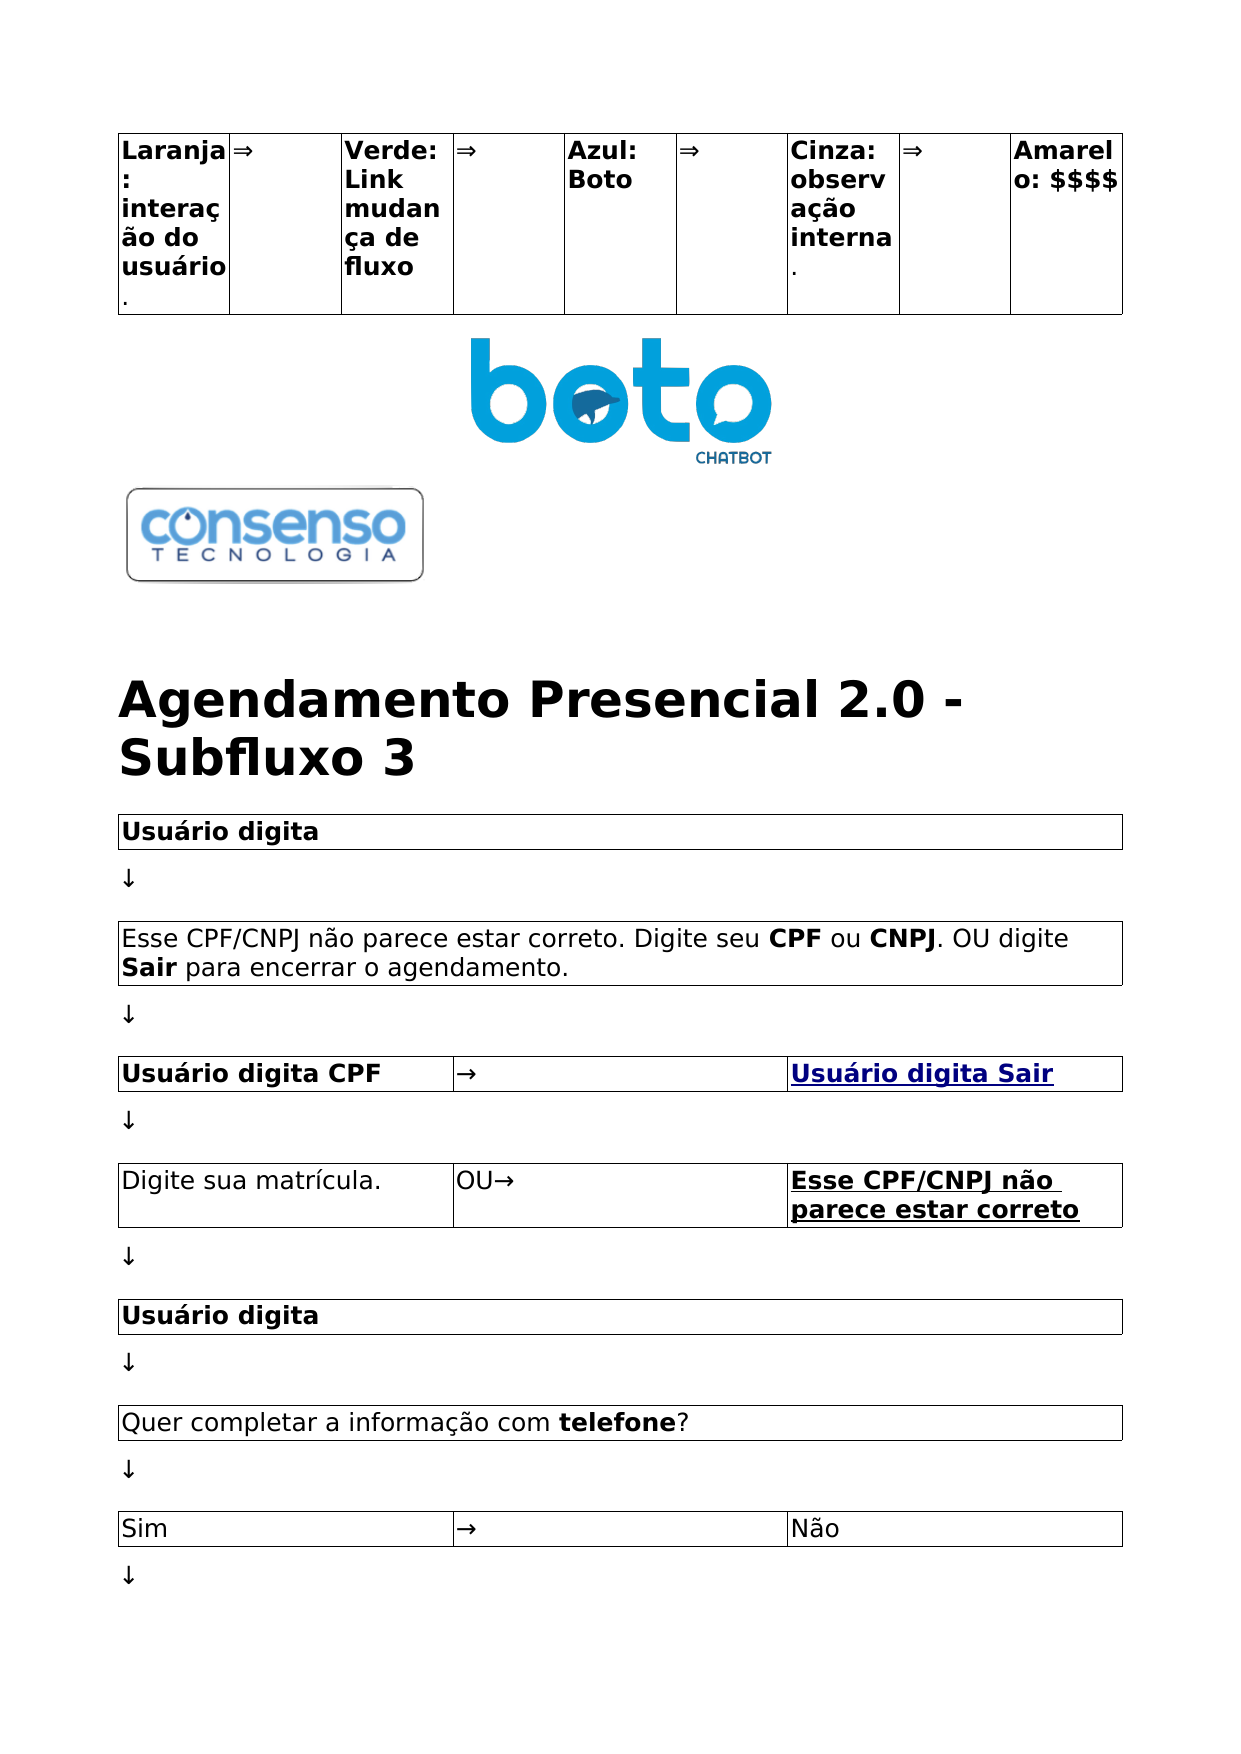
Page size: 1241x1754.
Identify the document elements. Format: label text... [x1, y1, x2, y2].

table_header ⇒ [230, 134, 341, 314]
table_header Laranja: interação do usuário. [119, 134, 229, 314]
text ↓ [118, 1561, 1122, 1591]
table_header OU→ [454, 1164, 787, 1227]
picture [118, 483, 431, 592]
table_header Verde: Link mudança de fluxo [342, 134, 453, 314]
table_header Esse CPF/CNPJ não parece estar correto. Digite seu CPF ou CNPJ. OU digite Sair para encerrar o agendamento. [119, 922, 1122, 985]
text ↓ [118, 864, 1122, 893]
text ↓ [118, 1106, 1122, 1136]
table_header Digite sua matrícula. [119, 1164, 453, 1227]
text ↓ [118, 1348, 1122, 1378]
subtitle Agendamento Presencial 2.0 - Subfluxo 3 [118, 671, 1122, 787]
text ↓ [118, 1000, 1122, 1029]
table_header → [454, 1512, 787, 1546]
table_header Usuário digita [119, 815, 1122, 849]
table_header Usuário digita CPF [119, 1057, 453, 1091]
table_header Não [788, 1512, 1122, 1546]
table_header ⇒ [677, 134, 787, 314]
table_header Quer completar a informação com telefone? [119, 1406, 1122, 1440]
text ↓ [118, 1242, 1122, 1271]
picture [463, 328, 777, 471]
table_header Usuário digita [119, 1300, 1122, 1333]
table_header ⇒ [900, 134, 1010, 314]
text ↓ [118, 1455, 1122, 1484]
table_header Sim [119, 1512, 453, 1546]
table_header → [454, 1057, 787, 1091]
table_header Esse CPF/CNPJ não parece estar correto [788, 1164, 1122, 1227]
table_header Amarelo: $$$$ [1011, 134, 1122, 314]
table_header Usuário digita Sair [788, 1057, 1122, 1091]
table_header ⇒ [454, 134, 564, 314]
table_header Azul: Boto [565, 134, 676, 314]
table_header Cinza: observação interna. [788, 134, 899, 314]
